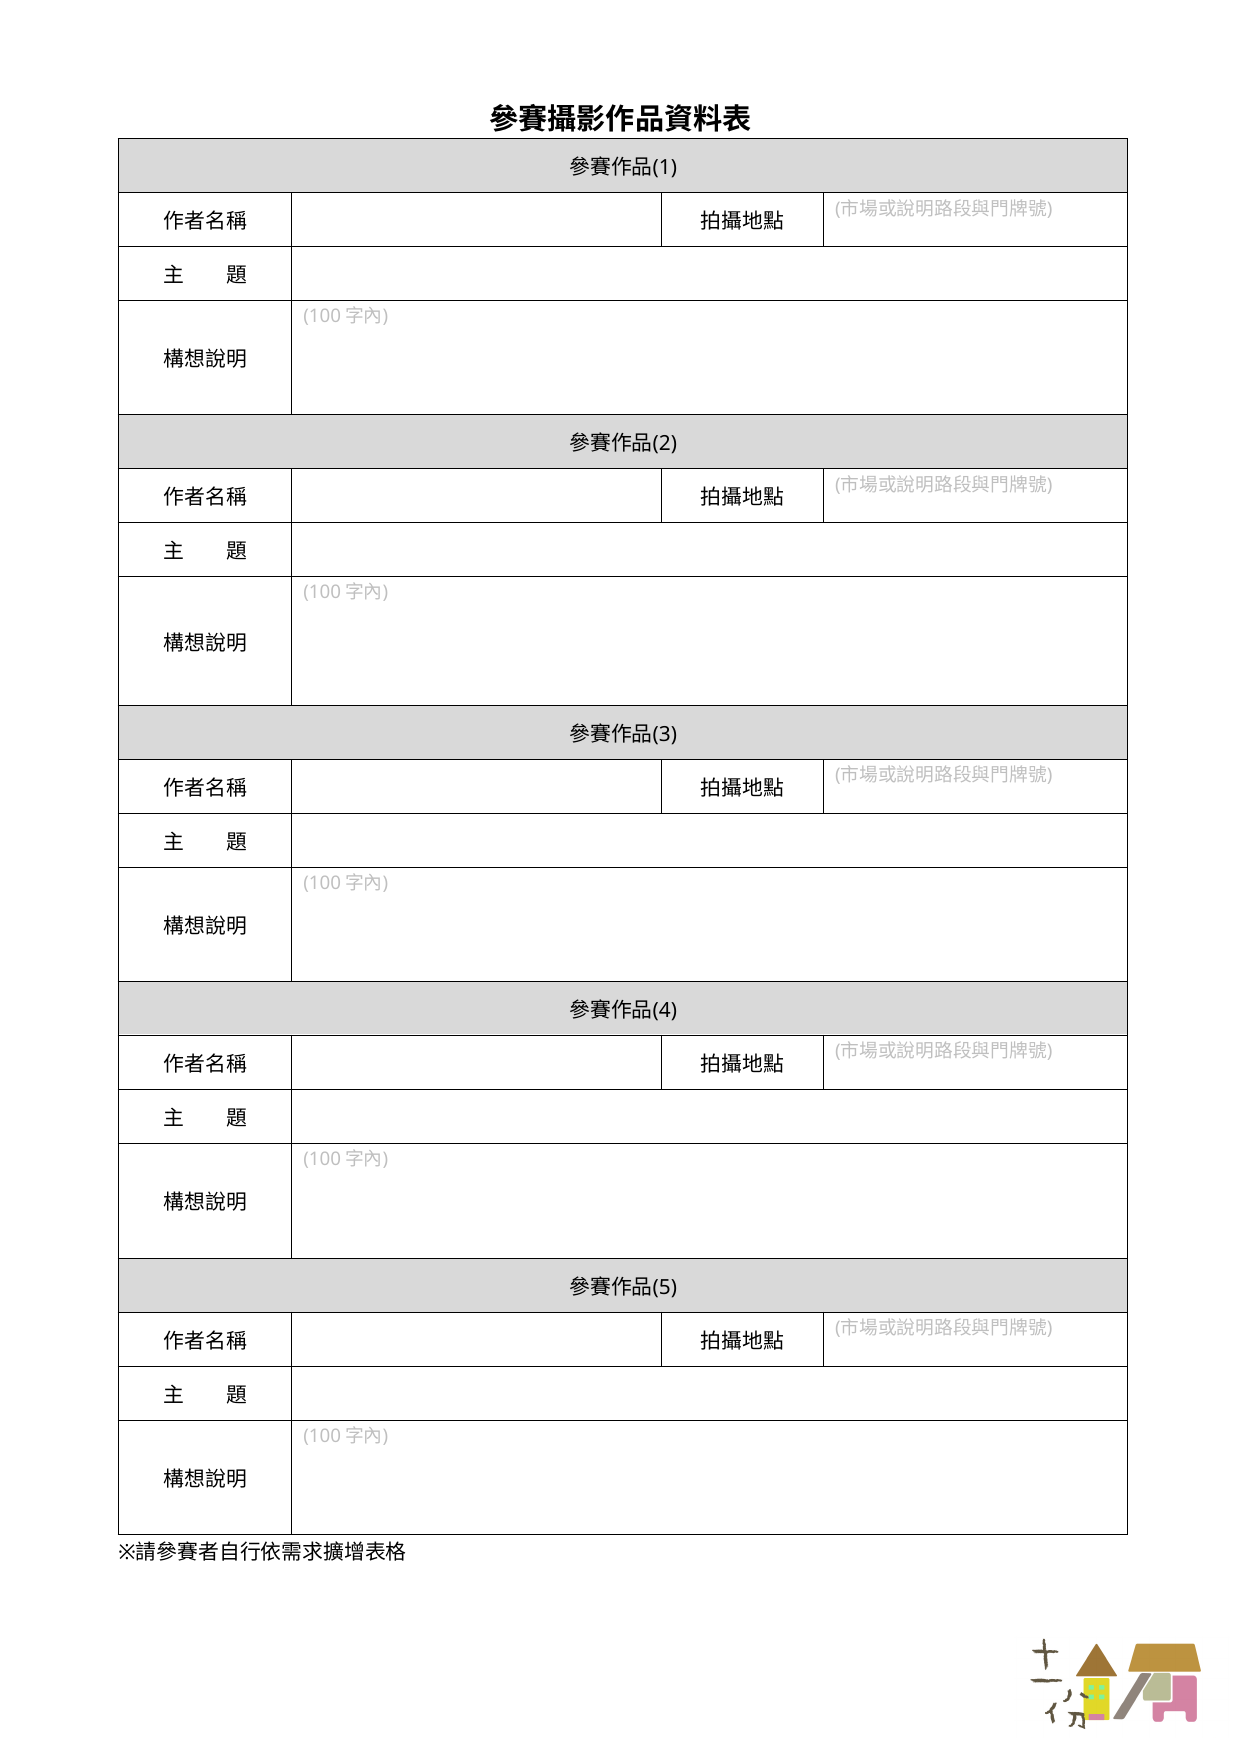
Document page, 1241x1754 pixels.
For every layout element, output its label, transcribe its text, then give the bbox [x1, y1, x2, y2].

table_cell [292, 1090, 1127, 1142]
table_cell 拍攝地點 [662, 1036, 823, 1088]
table_cell 作者名稱 [119, 1036, 291, 1088]
text 參賽攝影作品資料表 [118, 96, 1122, 138]
table_cell (100字內) [292, 868, 1127, 981]
table_cell 作者名稱 [119, 1313, 291, 1366]
table_cell (100字內) [292, 301, 1127, 414]
table_cell 主 題 [119, 814, 291, 867]
table_cell [292, 523, 1127, 576]
table_cell 構想說明 [119, 577, 291, 705]
table_cell 參賽作品(3) [119, 706, 1127, 759]
text ※請參賽者自行依需求擴增表格 [118, 1535, 1122, 1565]
table_cell (100字內) [292, 1144, 1127, 1258]
table_cell 主 題 [119, 247, 291, 300]
table_cell [292, 247, 1127, 300]
table_cell 拍攝地點 [662, 193, 823, 246]
table_cell 主 題 [119, 523, 291, 576]
table_cell [292, 1367, 1127, 1419]
table_cell [292, 760, 661, 813]
table_cell (100字內) [292, 577, 1127, 705]
table_header 參賽作品(1) [119, 139, 1127, 192]
table_cell 主 題 [119, 1367, 291, 1419]
table_cell [292, 1036, 661, 1088]
table_cell (100字內) [292, 1421, 1127, 1534]
table_cell [292, 469, 661, 522]
table_cell 構想說明 [119, 1421, 291, 1534]
picture [1015, 1636, 1227, 1738]
table_cell (市場或說明路段與門牌號) [824, 1313, 1127, 1366]
table_cell 構想說明 [119, 868, 291, 981]
table_cell 參賽作品(4) [119, 982, 1127, 1034]
table_cell [292, 193, 661, 246]
table_cell 構想說明 [119, 301, 291, 414]
table_cell 主 題 [119, 1090, 291, 1142]
table_cell 拍攝地點 [662, 1313, 823, 1366]
table_cell [292, 814, 1127, 867]
table_cell (市場或說明路段與門牌號) [824, 1036, 1127, 1088]
table_cell 拍攝地點 [662, 469, 823, 522]
table_cell (市場或說明路段與門牌號) [824, 469, 1127, 522]
table_cell 作者名稱 [119, 469, 291, 522]
table_cell [292, 1313, 661, 1366]
table_cell 構想說明 [119, 1144, 291, 1258]
table_cell (市場或說明路段與門牌號) [824, 760, 1127, 813]
table_cell 拍攝地點 [662, 760, 823, 813]
table_cell 作者名稱 [119, 760, 291, 813]
table_cell 作者名稱 [119, 193, 291, 246]
table_cell 參賽作品(2) [119, 415, 1127, 468]
table_cell 參賽作品(5) [119, 1259, 1127, 1312]
table_cell (市場或說明路段與門牌號) [824, 193, 1127, 246]
